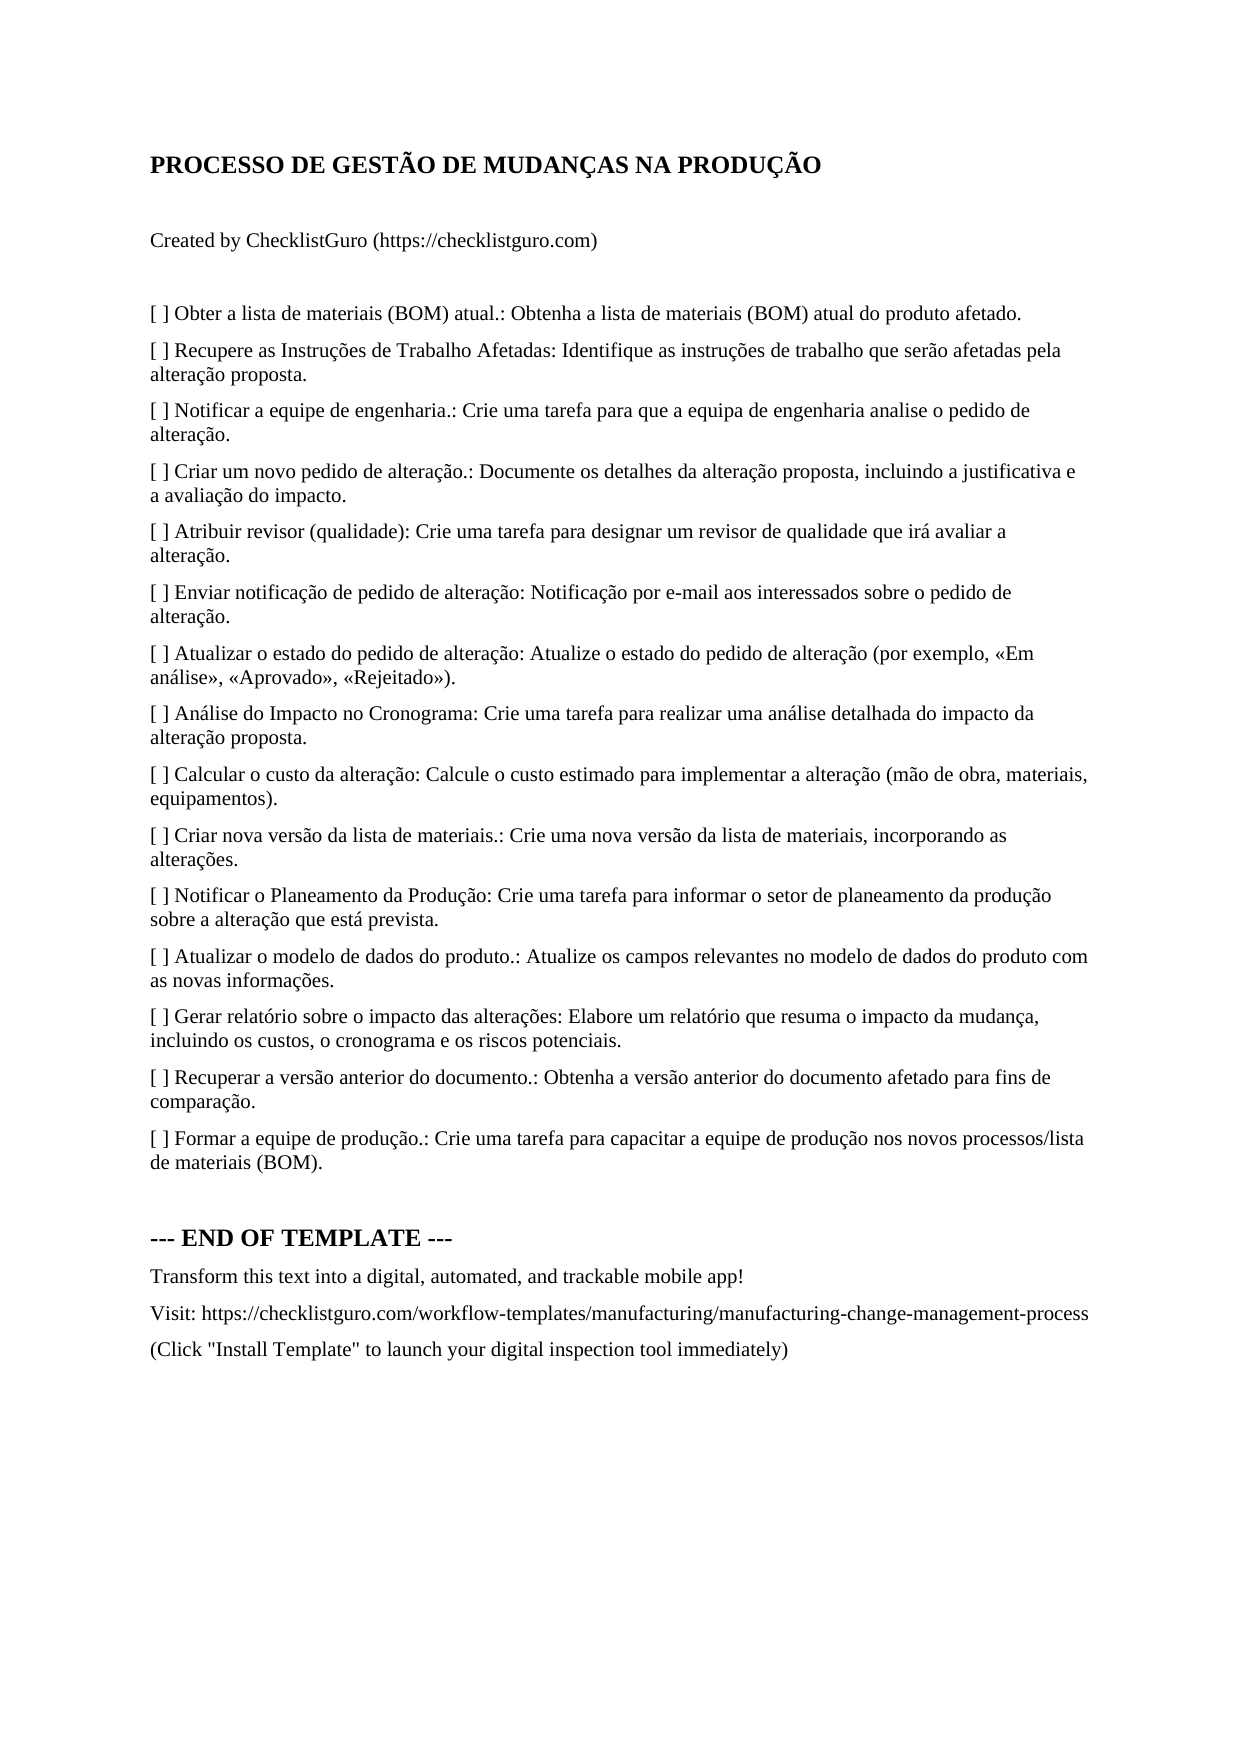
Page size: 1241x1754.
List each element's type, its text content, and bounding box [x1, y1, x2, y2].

text [ ] Criar nova versão da lista de materiais.: Crie uma nova versão da lista de materiais, incorporando as alterações. [150, 822, 1090, 871]
text [ ] Calcular o custo da alteração: Calcule o custo estimado para implementar a alteração (mão de obra, materiais, equipamentos). [150, 762, 1090, 810]
text [ ] Criar um novo pedido de alteração.: Documente os detalhes da alteração proposta, incluindo a justificativa e a avaliação do impacto. [150, 459, 1090, 507]
text [ ] Análise do Impacto no Cronograma: Crie uma tarefa para realizar uma análise detalhada do impacto da alteração proposta. [150, 701, 1090, 749]
text [ ] Notificar o Planeamento da Produção: Crie uma tarefa para informar o setor de planeamento da produção sobre a alteração que está prevista. [150, 883, 1090, 931]
text [ ] Notificar a equipe de engenharia.: Crie uma tarefa para que a equipa de engenharia analise o pedido de alteração. [150, 398, 1090, 446]
text Transform this text into a digital, automated, and trackable mobile app! [150, 1264, 1090, 1288]
text [ ] Obter a lista de materiais (BOM) atual.: Obtenha a lista de materiais (BOM) atual do produto afetado. [150, 301, 1090, 325]
text PROCESSO DE GESTÃO DE MUDANÇAS NA PRODUÇÃO [150, 150, 1090, 179]
text [ ] Atribuir revisor (qualidade): Crie uma tarefa para designar um revisor de qualidade que irá avaliar a alteração. [150, 519, 1090, 567]
text [ ] Recupere as Instruções de Trabalho Afetadas: Identifique as instruções de trabalho que serão afetadas pela alteração proposta. [150, 337, 1090, 386]
text --- END OF TEMPLATE --- [150, 1223, 1090, 1252]
text Created by ChecklistGuro (https://checklistguro.com) [150, 228, 1090, 252]
text [ ] Enviar notificação de pedido de alteração: Notificação por e-mail aos interessados sobre o pedido de alteração. [150, 580, 1090, 628]
text [ ] Formar a equipe de produção.: Crie uma tarefa para capacitar a equipe de produção nos novos processos/lista de materiais (BOM). [150, 1126, 1090, 1174]
text [ ] Atualizar o modelo de dados do produto.: Atualize os campos relevantes no modelo de dados do produto com as novas informações. [150, 944, 1090, 992]
text [ ] Recuperar a versão anterior do documento.: Obtenha a versão anterior do documento afetado para fins de comparação. [150, 1065, 1090, 1113]
text [ ] Gerar relatório sobre o impacto das alterações: Elabore um relatório que resuma o impacto da mudança, incluindo os custos, o cronograma e os riscos potenciais. [150, 1004, 1090, 1052]
text [ ] Atualizar o estado do pedido de alteração: Atualize o estado do pedido de alteração (por exemplo, «Em análise», «Aprovado», «Rejeitado»). [150, 641, 1090, 689]
text Visit: https://checklistguro.com/workflow-templates/manufacturing/manufacturing-change-management-process [150, 1301, 1090, 1325]
text (Click "Install Template" to launch your digital inspection tool immediately) [150, 1337, 1090, 1361]
